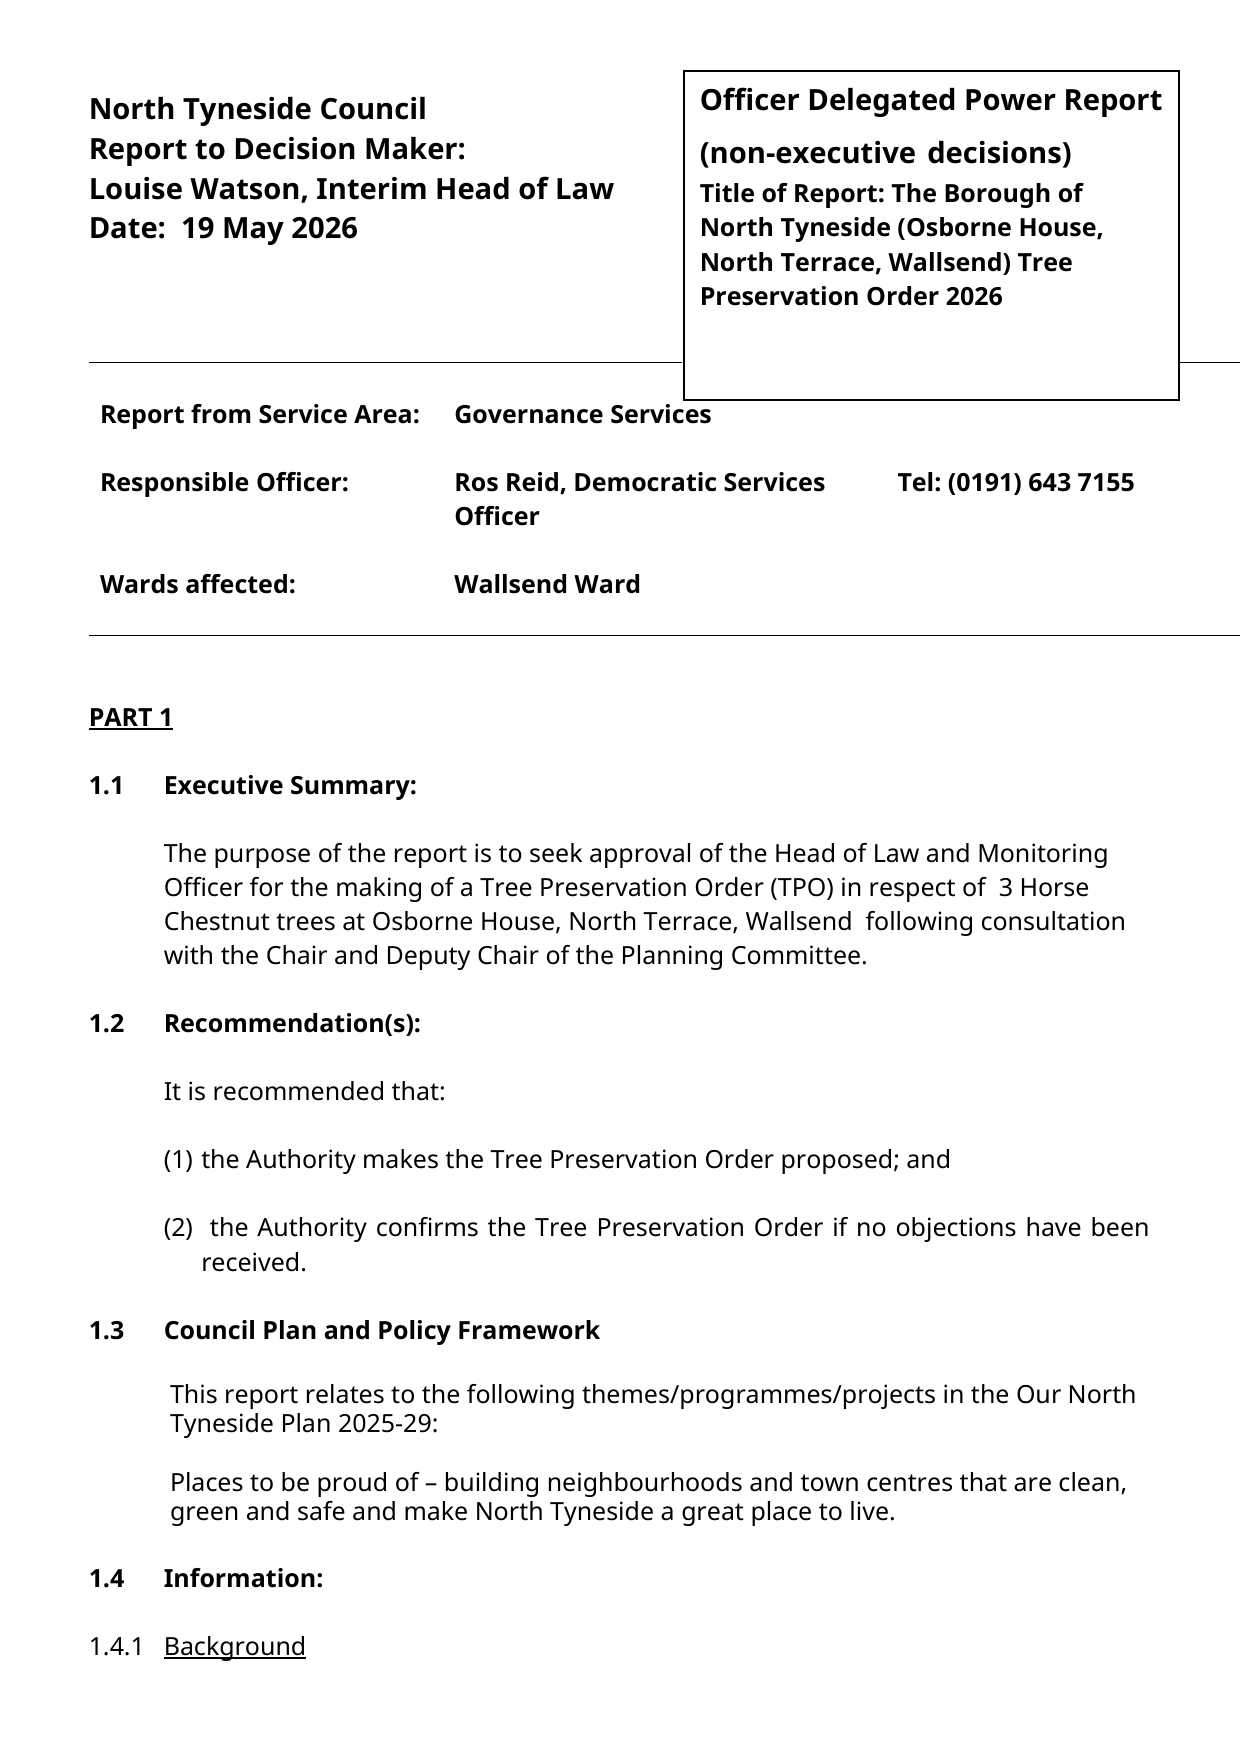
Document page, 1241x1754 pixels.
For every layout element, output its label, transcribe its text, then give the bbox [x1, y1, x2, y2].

subtitle Date: 19 May 2026 [88, 208, 682, 247]
table_cell Governance Services [443, 363, 1240, 465]
text Title of Report: The Borough of North Tyneside (Osborne House, North Terrace, Wallsend) Tree Preservation Order 2026 [699, 176, 1163, 312]
table_cell Wards affected: [89, 567, 443, 635]
subtitle Officer Delegated Power Report (non-executive decisions) [699, 79, 1163, 176]
table_header [269, 334, 682, 362]
table_cell Ros Reid, Democratic Services Officer [443, 465, 886, 567]
list Information: [88, 1560, 1152, 1594]
list Council Plan and Policy Framework [88, 1312, 1152, 1346]
list Background [88, 1628, 1152, 1662]
table_cell [946, 567, 1240, 635]
list the Authority makes the Tree Preservation Order proposed; and [163, 1142, 1152, 1176]
table_header [1180, 334, 1240, 362]
list Executive Summary: [88, 767, 1152, 801]
subtitle Louise Watson, Interim Head of Law [88, 168, 682, 208]
table_header [89, 334, 268, 362]
table_cell Tel: (0191) 643 7155 [886, 465, 1196, 567]
list Recommendation(s): [88, 1006, 1152, 1040]
subtitle Report to Decision Maker: [88, 128, 682, 168]
table_cell Wallsend Ward [443, 567, 946, 635]
subtitle PART 1 [88, 699, 1152, 733]
subtitle North Tyneside Council [88, 71, 683, 401]
table_cell Responsible Officer: [89, 465, 443, 567]
list the Authority confirms the Tree Preservation Order if no objections have been received. [163, 1210, 1152, 1278]
table_cell Report from Service Area: [89, 363, 443, 465]
table_cell [1196, 465, 1240, 567]
text Places to be proud of – building neighbourhoods and town centres that are clean, green and safe and make North Tyneside a great place to live. [170, 1468, 1152, 1526]
text The purpose of the report is to seek approval of the Head of Law and Monitoring Officer for the making of a Tree Preservation Order (TPO) in respect of 3 Horse Chestnut trees at Osborne House, North Terrace, Wallsend following consultation with the Chair and Deputy Chair of the Planning Committee. [163, 835, 1152, 972]
text It is recommended that: [163, 1074, 1152, 1108]
subtitle [685, 72, 1178, 399]
text This report relates to the following themes/programmes/projects in the Our North Tyneside Plan 2025-29: [170, 1380, 1152, 1439]
